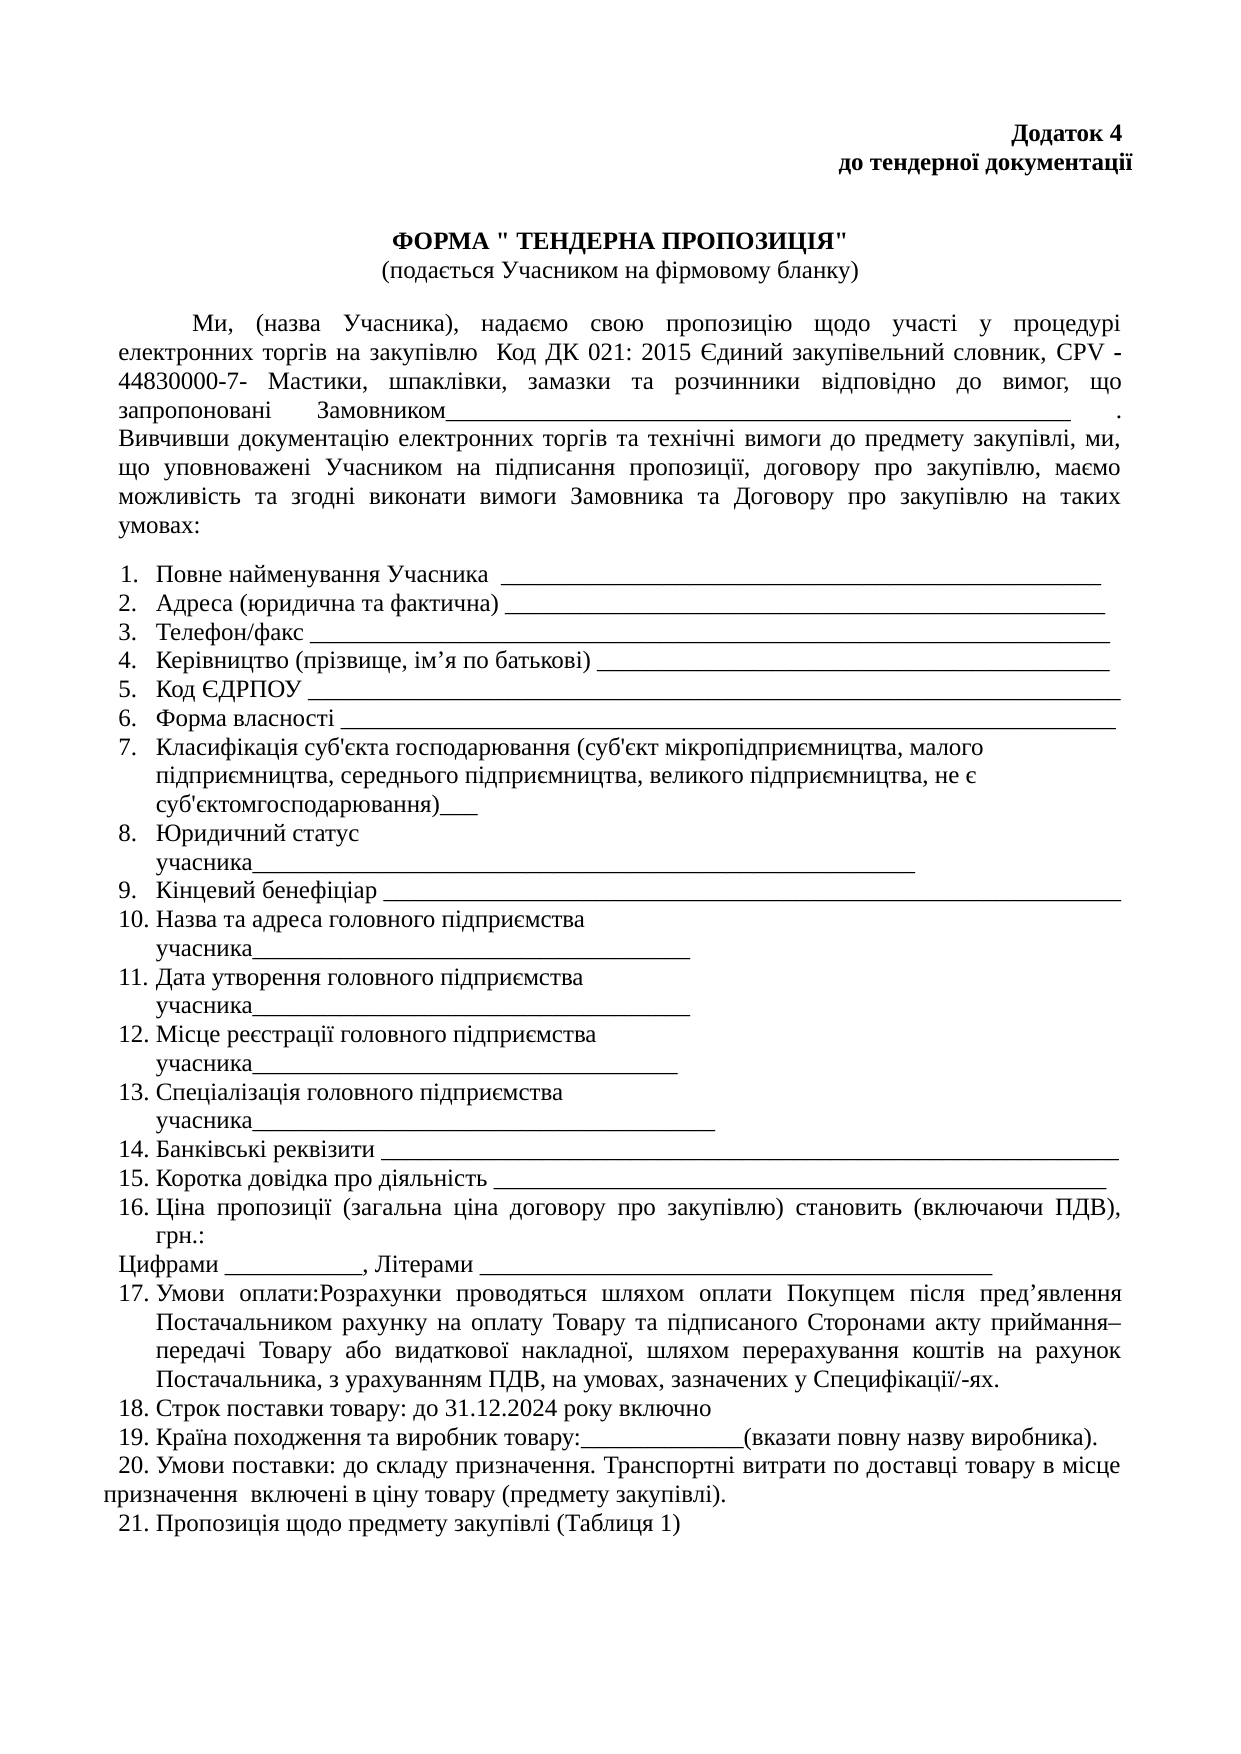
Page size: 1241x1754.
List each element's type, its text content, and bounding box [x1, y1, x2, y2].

list Місце реєстрації головного підприємства учасника__________________________________ [118, 1019, 1122, 1077]
list Телефон/факс ________________________________________________________________ [118, 617, 1122, 646]
list Класифікація суб'єкта господарювання (суб'єкт мікропідприємництва, малого підприємництва, середнього підприємництва, великого підприємництва, не є суб'єктомгосподарювання)___ [118, 732, 1122, 818]
list Пропозиція щодо предмету закупівлі (Таблиця 1) [118, 1508, 1122, 1537]
list Строк поставки товару: до 31.12.2024 року включно [118, 1393, 1122, 1422]
list Умови поставки: до складу призначення. Транспортні витрати по доставці товару в місце призначення включені в ціну товару (предмету закупівлі). [103, 1451, 1122, 1508]
list Форма власності ______________________________________________________________ [118, 703, 1122, 732]
list Назва та адреса головного підприємства учасника___________________________________ [118, 904, 1122, 962]
list Адреса (юридична та фактична) ________________________________________________ [118, 588, 1122, 617]
subtitle до тендерної документації [118, 147, 1132, 176]
text Ми, (назва Учасника), надаємо свою пропозицію щодо участі у процедурі електронних торгів на закупівлю Код ДК 021: 2015 Єдиний закупівельний словник, CPV - 44830000-7- Мастики, шпаклівки, замазки та розчинники відповідно до вимог, що запропоновані Замовником__________________________________________________ . Вивчивши документацію електронних торгів та технічні вимоги до предмету закупівлі, ми, що уповноважені Учасником на підписання пропозиції, договору про закупівлю, маємо можливість та згодні виконати вимоги Замовника та Договору про закупівлю на таких умовах: [118, 308, 1122, 538]
list Дата утворення головного підприємства учасника___________________________________ [118, 962, 1122, 1019]
list Кінцевий бенефіціар ___________________________________________________________ [118, 876, 1122, 904]
text (подається Учасником на фірмовому бланку) [118, 255, 1122, 283]
list Юридичний статус учасника_____________________________________________________ [118, 818, 1122, 876]
text ФОРМА " ТЕНДЕРНА ПРОПОЗИЦІЯ" [118, 226, 1122, 255]
list Керівництво (прізвище, ім’я по батькові) _________________________________________ [118, 646, 1122, 674]
list Повне найменування Учасника ________________________________________________ [120, 559, 1122, 588]
list Країна походження та виробник товару:_____________(вказати повну назву виробника). [103, 1422, 1122, 1451]
list Умови оплати:Розрахунки проводяться шляхом оплати Покупцем після пред’явлення Постачальником рахунку на оплату Товару та підписаного Сторонами акту приймання–передачі Товару або видаткової накладної, шляхом перерахування коштів на рахунок Постачальника, з урахуванням ПДВ, на умовах, зазначених у Специфікації/-ях. [118, 1278, 1122, 1393]
list Банківські реквізити ___________________________________________________________ [118, 1134, 1122, 1163]
list Коротка довідка про діяльність _________________________________________________ [118, 1163, 1122, 1192]
list Ціна пропозиції (загальна ціна договору про закупівлю) становить (включаючи ПДВ), грн.: [118, 1192, 1122, 1249]
list Спеціалізація головного підприємства учасника_____________________________________ [118, 1077, 1122, 1134]
text Цифрами ___________, Літерами _________________________________________ [118, 1249, 1122, 1278]
list Код ЄДРПОУ _________________________________________________________________ [118, 674, 1122, 703]
text Додаток 4 [118, 118, 1122, 147]
